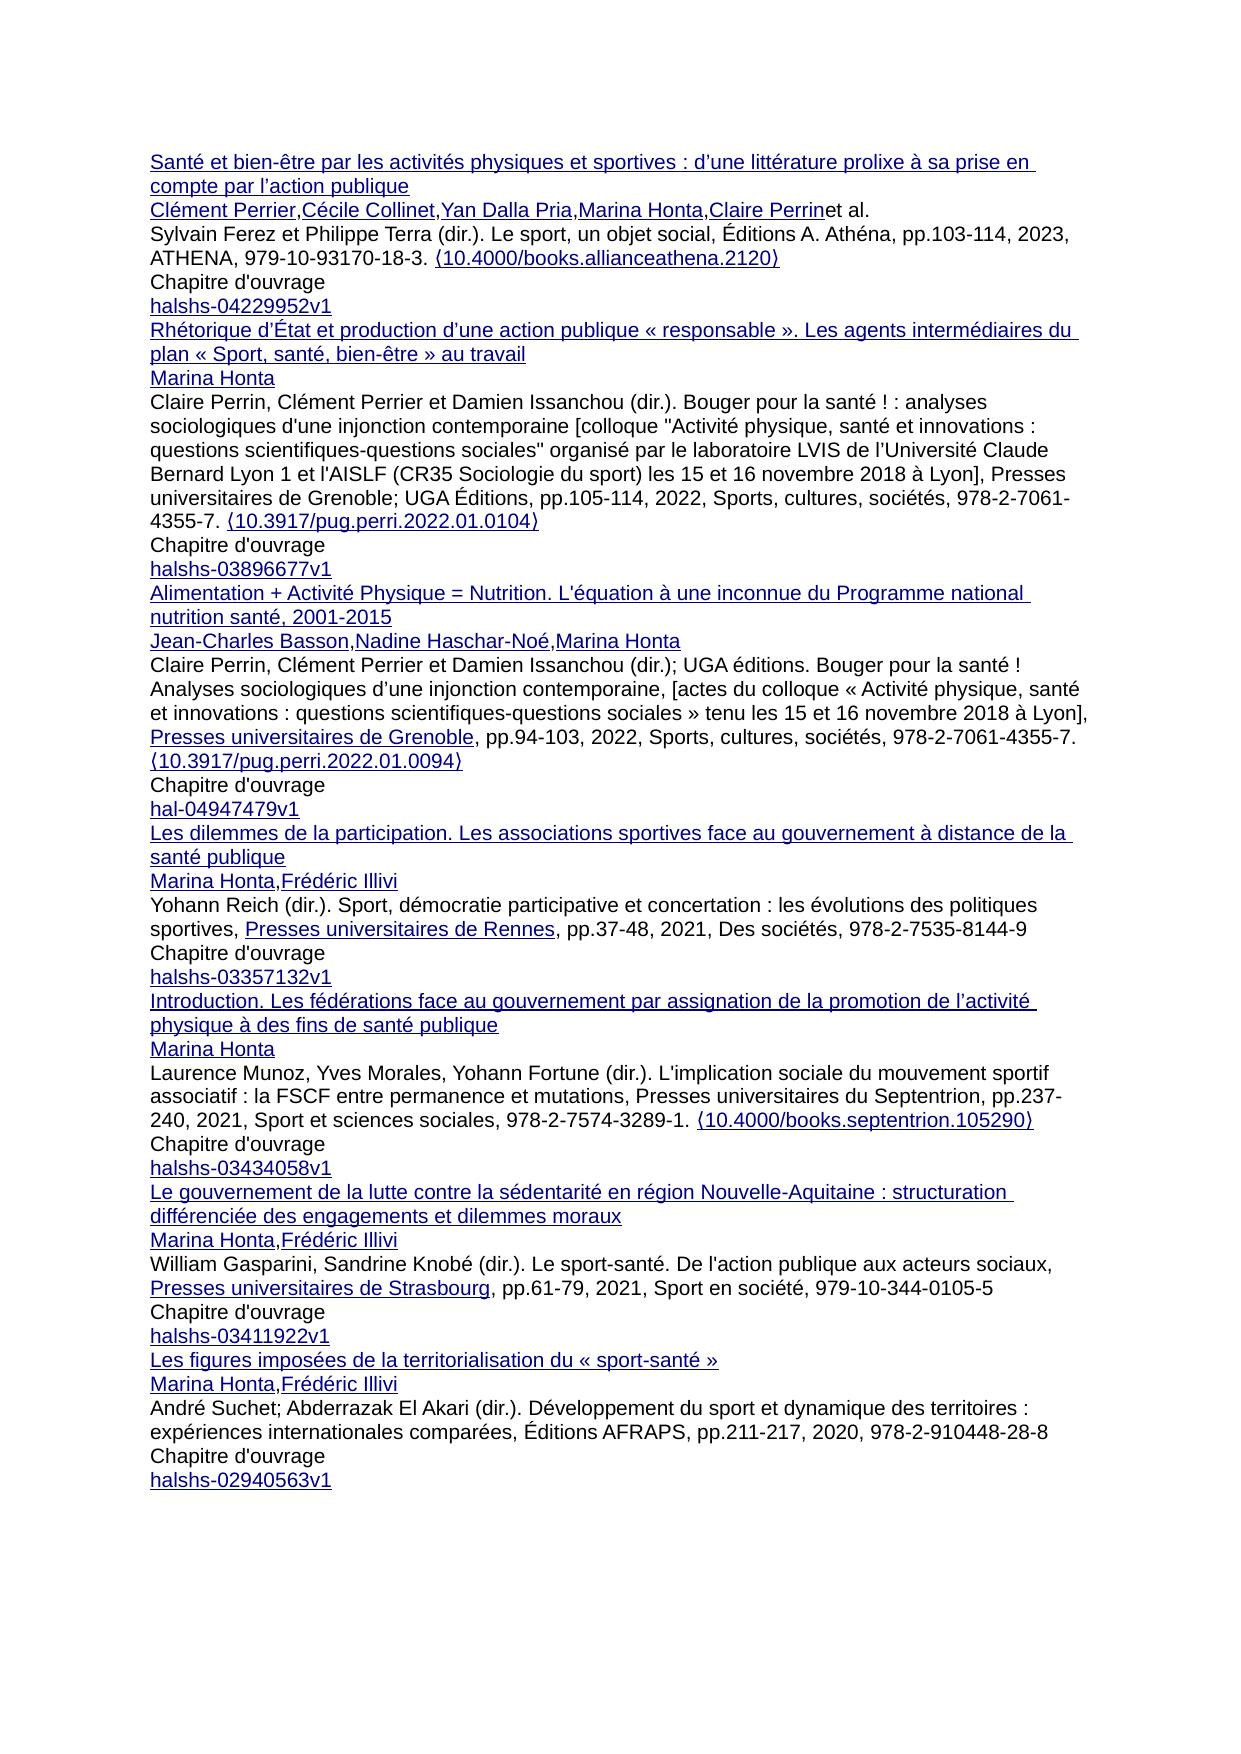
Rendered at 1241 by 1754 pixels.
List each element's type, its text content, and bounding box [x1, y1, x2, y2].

table_cell Les dilemmes de la participation. Les associations sportives face au gouvernement à distance de la santé publique Marina Honta,Frédéric Illivi Yohann Reich (dir.). Sport, démocratie participative et concertation : les évolutions des politiques sportives, Presses universitaires de Rennes, pp.37-48, 2021, Des sociétés, 978-2-7535-8144-9 Chapitre d'ouvrage halshs-03357132v1 [150, 821, 1090, 988]
table_cell Introduction. Les fédérations face au gouvernement par assignation de la promotion de l’activité physique à des fins de santé publique Marina Honta Laurence Munoz, Yves Morales, Yohann Fortune (dir.). L'implication sociale du mouvement sportif associatif : la FSCF entre permanence et mutations, Presses universitaires du Septentrion, pp.237-240, 2021, Sport et sciences sociales, 978-2-7574-3289-1. ⟨10.4000/books.septentrion.105290⟩ Chapitre d'ouvrage halshs-03434058v1 [150, 989, 1090, 1180]
table_cell Le gouvernement de la lutte contre la sédentarité en région Nouvelle-Aquitaine : structuration différenciée des engagements et dilemmes moraux Marina Honta,Frédéric Illivi William Gasparini, Sandrine Knobé (dir.). Le sport-santé. De l'action publique aux acteurs sociaux, Presses universitaires de Strasbourg, pp.61-79, 2021, Sport en société, 979-10-344-0105-5 Chapitre d'ouvrage halshs-03411922v1 [150, 1180, 1090, 1348]
table_cell Les figures imposées de la territorialisation du « sport-santé » Marina Honta,Frédéric Illivi André Suchet; Abderrazak El Akari (dir.). Développement du sport et dynamique des territoires : expériences internationales comparées, Éditions AFRAPS, pp.211-217, 2020, 978-2-910448-28-8 Chapitre d'ouvrage halshs-02940563v1 [150, 1348, 1090, 1492]
table_cell Rhétorique d’État et production d’une action publique « responsable ». Les agents intermédiaires du plan « Sport, santé, bien-être » au travail Marina Honta Claire Perrin, Clément Perrier et Damien Issanchou (dir.). Bouger pour la santé ! : analyses sociologiques d'une injonction contemporaine [colloque "Activité physique, santé et innovations : questions scientifiques-questions sociales" organisé par le laboratoire LVIS de l’Université Claude Bernard Lyon 1 et l'AISLF (CR35 Sociologie du sport) les 15 et 16 novembre 2018 à Lyon], Presses universitaires de Grenoble; UGA Éditions, pp.105-114, 2022, Sports, cultures, sociétés, 978-2-7061-4355-7. ⟨10.3917/pug.perri.2022.01.0104⟩ Chapitre d'ouvrage halshs-03896677v1 [150, 318, 1090, 581]
table_cell Alimentation + Activité Physique = Nutrition. L'équation à une inconnue du Programme national nutrition santé, 2001-2015 Jean-Charles Basson,Nadine Haschar-Noé,Marina Honta Claire Perrin, Clément Perrier et Damien Issanchou (dir.); UGA éditions. Bouger pour la santé ! Analyses sociologiques d’une injonction contemporaine, [actes du colloque « Activité physique, santé et innovations : questions scientifiques-questions sociales » tenu les 15 et 16 novembre 2018 à Lyon], Presses universitaires de Grenoble, pp.94-103, 2022, Sports, cultures, sociétés, 978-2-7061-4355-7. ⟨10.3917/pug.perri.2022.01.0094⟩ Chapitre d'ouvrage hal-04947479v1 [150, 581, 1090, 821]
table_header Santé et bien-être par les activités physiques et sportives : d’une littérature prolixe à sa prise en compte par l’action publique Clément Perrier,Cécile Collinet,Yan Dalla Pria,Marina Honta,Claire Perrinet al. Sylvain Ferez et Philippe Terra (dir.). Le sport, un objet social, Éditions A. Athéna, pp.103-114, 2023, ATHENA, 979-10-93170-18-3. ⟨10.4000/books.allianceathena.2120⟩ Chapitre d'ouvrage halshs-04229952v1 [150, 150, 1090, 318]
